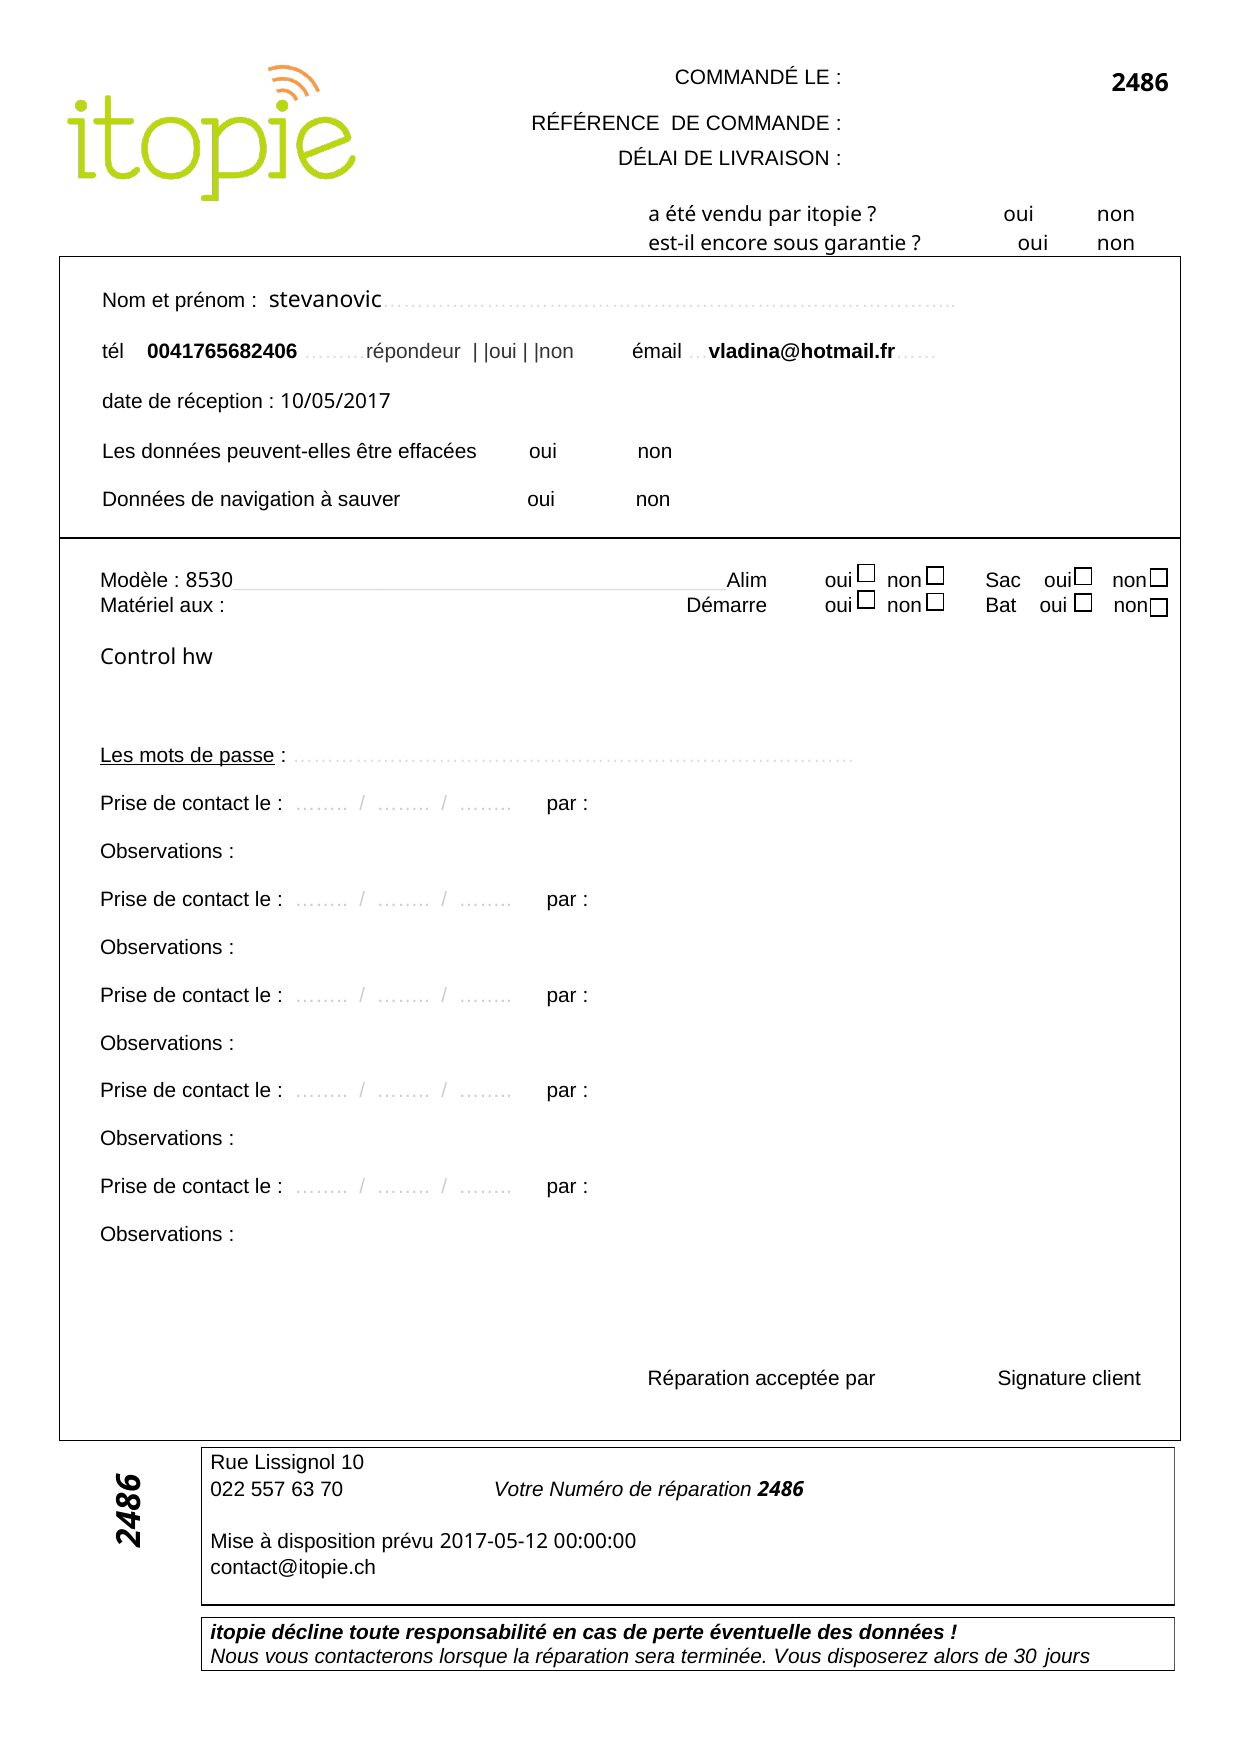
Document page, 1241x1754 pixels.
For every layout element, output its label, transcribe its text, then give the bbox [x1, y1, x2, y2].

text Prise de contact le : …….. / …….. / …….. par : [60, 788, 1180, 815]
table_header Rue Lissignol 10 022 557 63 70 Votre Numéro de réparation 2486 Mise à disposition prévu 2017-05-12 00:00:00 contact@itopie.ch [195, 1441, 1180, 1611]
text Nom et prénom : stevanovic……………………………………………………………………….. [60, 280, 1180, 314]
table_cell itopie décline toute responsabilité en cas de perte éventuelle des données ! Nous vous contacterons lorsque la réparation sera terminée. Vous disposerez alors de 30 jours [195, 1611, 1180, 1677]
text a été vendu par itopie ? oui non [59, 199, 1181, 228]
text Modèle : 8530 Alim oui non Sac oui non [948, 562, 1180, 590]
picture [67, 65, 356, 201]
text Données de navigation à sauver oui non [60, 484, 1180, 511]
table_cell DÉLAI DE LIVRAISON : [490, 140, 847, 175]
text Observations : [60, 931, 1180, 958]
text Observations : [60, 836, 1180, 863]
table_cell [847, 140, 1180, 175]
table_header COMMANDÉ LE : [490, 59, 847, 104]
text tél 0041765682406 ………répondeur | |oui | |non émail …vladina@hotmail.fr…… [60, 335, 1180, 362]
text Les mots de passe : ……………………………………………………………………… [60, 740, 1180, 767]
text Prise de contact le : …….. / …….. / …….. par : [60, 979, 1180, 1006]
text date de réception : 10/05/2017 [60, 383, 1180, 415]
text Prise de contact le : …….. / …….. / …….. par : [60, 1075, 1180, 1102]
text Les données peuvent-elles être effacées oui non [60, 436, 1180, 463]
text Observations : [60, 1219, 1180, 1246]
text Matériel aux : Démarre oui non Bat oui non [60, 590, 1180, 617]
text Observations : [60, 1027, 1180, 1054]
table_header 2486 [59, 1441, 195, 1677]
text Modèle : 8530 Alim oui non Sac oui non [879, 562, 925, 590]
text Observations : [60, 1123, 1180, 1150]
table_cell RÉFÉRENCE DE COMMANDE : [490, 105, 847, 140]
table_header 2486 [847, 59, 1180, 104]
table_cell [847, 105, 1180, 140]
text Prise de contact le : …….. / …….. / …….. par : [60, 883, 1180, 911]
text Prise de contact le : …….. / …….. / …….. par : [60, 1171, 1180, 1198]
text est-il encore sous garantie ? oui non [59, 228, 1181, 256]
text Modèle : 8530 Alim oui non Sac oui non [60, 562, 856, 590]
text Control hw [60, 638, 1180, 671]
text Réparation acceptée par Signature client [60, 1363, 1180, 1390]
